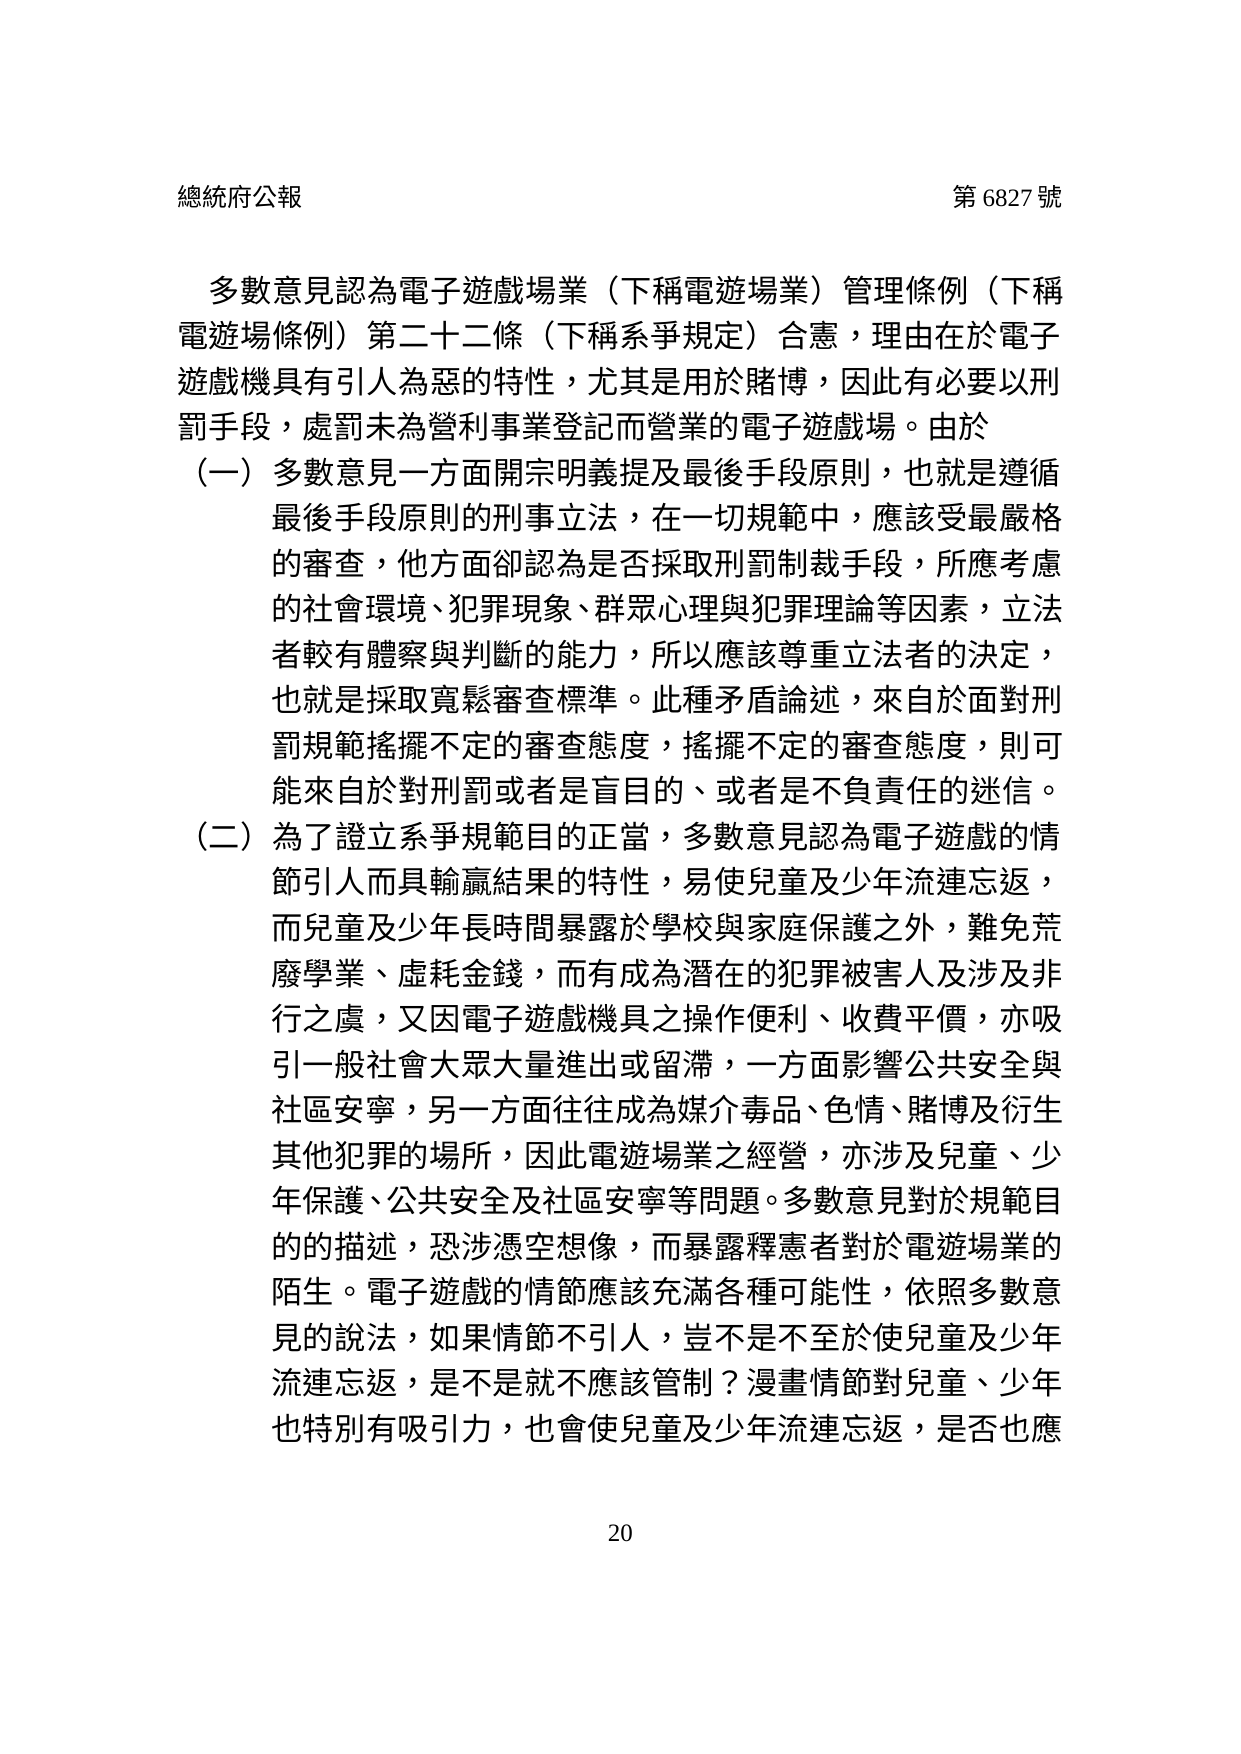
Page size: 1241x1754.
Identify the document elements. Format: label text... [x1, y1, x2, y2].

text （二）為了證立系爭規範目的正當，多數意見認為電子遊戲的情節引人而具輸贏結果的特性，易使兒童及少年流連忘返，而兒童及少年長時間暴露於學校與家庭保護之外，難免荒廢學業、虛耗金錢，而有成為潛在的犯罪被害人及涉及非行之虞，又因電子遊戲機具之操作便利、收費平價，亦吸引一般社會大眾大量進出或留滯，一方面影響公共安全與社區安寧，另一方面往往成為媒介毒品、色情、賭博及衍生其他犯罪的場所，因此電遊場業之經營，亦涉及兒童、少年保護、公共安全及社區安寧等問題。多數意見對於規範目的的描述，恐涉憑空想像，而暴露釋憲者對於電遊場業的陌生。電子遊戲的情節應該充滿各種可能性，依照多數意見的說法，如果情節不引人，豈不是不至於使兒童及少年流連忘返，是不是就不應該管制？漫畫情節對兒童、少年也特別有吸引力，也會使兒童及少年流連忘返，是否也應該受相同程度的管制？有輸贏結果的娛樂活動，豈止玩電子遊戲一種？在公園下棋，也涉及輸贏，兒童及少年也會長時間暴露於學校與家庭保護之外，是不是也應該受相同的管制？遊戲操作便利、收費平價，因為吸引一般社會大眾大量進出或留滯，會影響公共安全與社區安寧，且易於成為媒介毒品、色情、賭博及衍生其他犯罪的場所何其多？這樣的描述，難道不是空泛到可以適用於任何公共場所（包括西門町的行人徒步區）？在盡力描述電子遊戲多麼危險的同時，多數意見似乎完全忘記制定電遊場業管理條例的初衷，是在於肯定電遊場業對於開啟現代電子化生活的正面意義、在經濟產業中的潛力無窮（註一）。縱使當初對於電遊場業的經濟評估，如今看來有過度樂觀之嫌，電遊場業迅速遭到網咖取代的現實，也很難支持多數意見對電遊場業危險性的描述。目前以電子遊戲機為平台的電子遊戲，由於整體表現不及家庭用遊戲機遊戲或網路連線遊戲，對於一般人而言，包括兒童、少年，吸引力已大幅度降低，加上網咖興起，兒童、少年涉足電遊場的比例大幅度下降，舊有的電遊場已屬沒落產業，以合法登記電遊場為論，多屬限制級鋼珠類（註二），普通級的營業，根本無利可圖，即便合法的電遊場，也不認為兒童、少年是主要客戶，多數意見逕認為電遊場屬於醞釀兒童、少年犯罪的溫床，推論欠缺現實支持。 [177, 812, 1063, 1449]
text （一）多數意見一方面開宗明義提及最後手段原則，也就是遵循最後手段原則的刑事立法，在一切規範中，應該受最嚴格的審查，他方面卻認為是否採取刑罰制裁手段，所應考慮的社會環境、犯罪現象、群眾心理與犯罪理論等因素，立法者較有體察與判斷的能力，所以應該尊重立法者的決定，也就是採取寬鬆審查標準。此種矛盾論述，來自於面對刑罰規範搖擺不定的審查態度，搖擺不定的審查態度，則可能來自於對刑罰或者是盲目的、或者是不負責任的迷信。 [177, 448, 1063, 812]
text 多數意見認為電子遊戲場業（下稱電遊場業）管理條例（下稱電遊場條例）第二十二條（下稱系爭規定）合憲，理由在於電子遊戲機具有引人為惡的特性，尤其是用於賭博，因此有必要以刑罰手段，處罰未為營利事業登記而營業的電子遊戲場。由於 [177, 266, 1063, 448]
